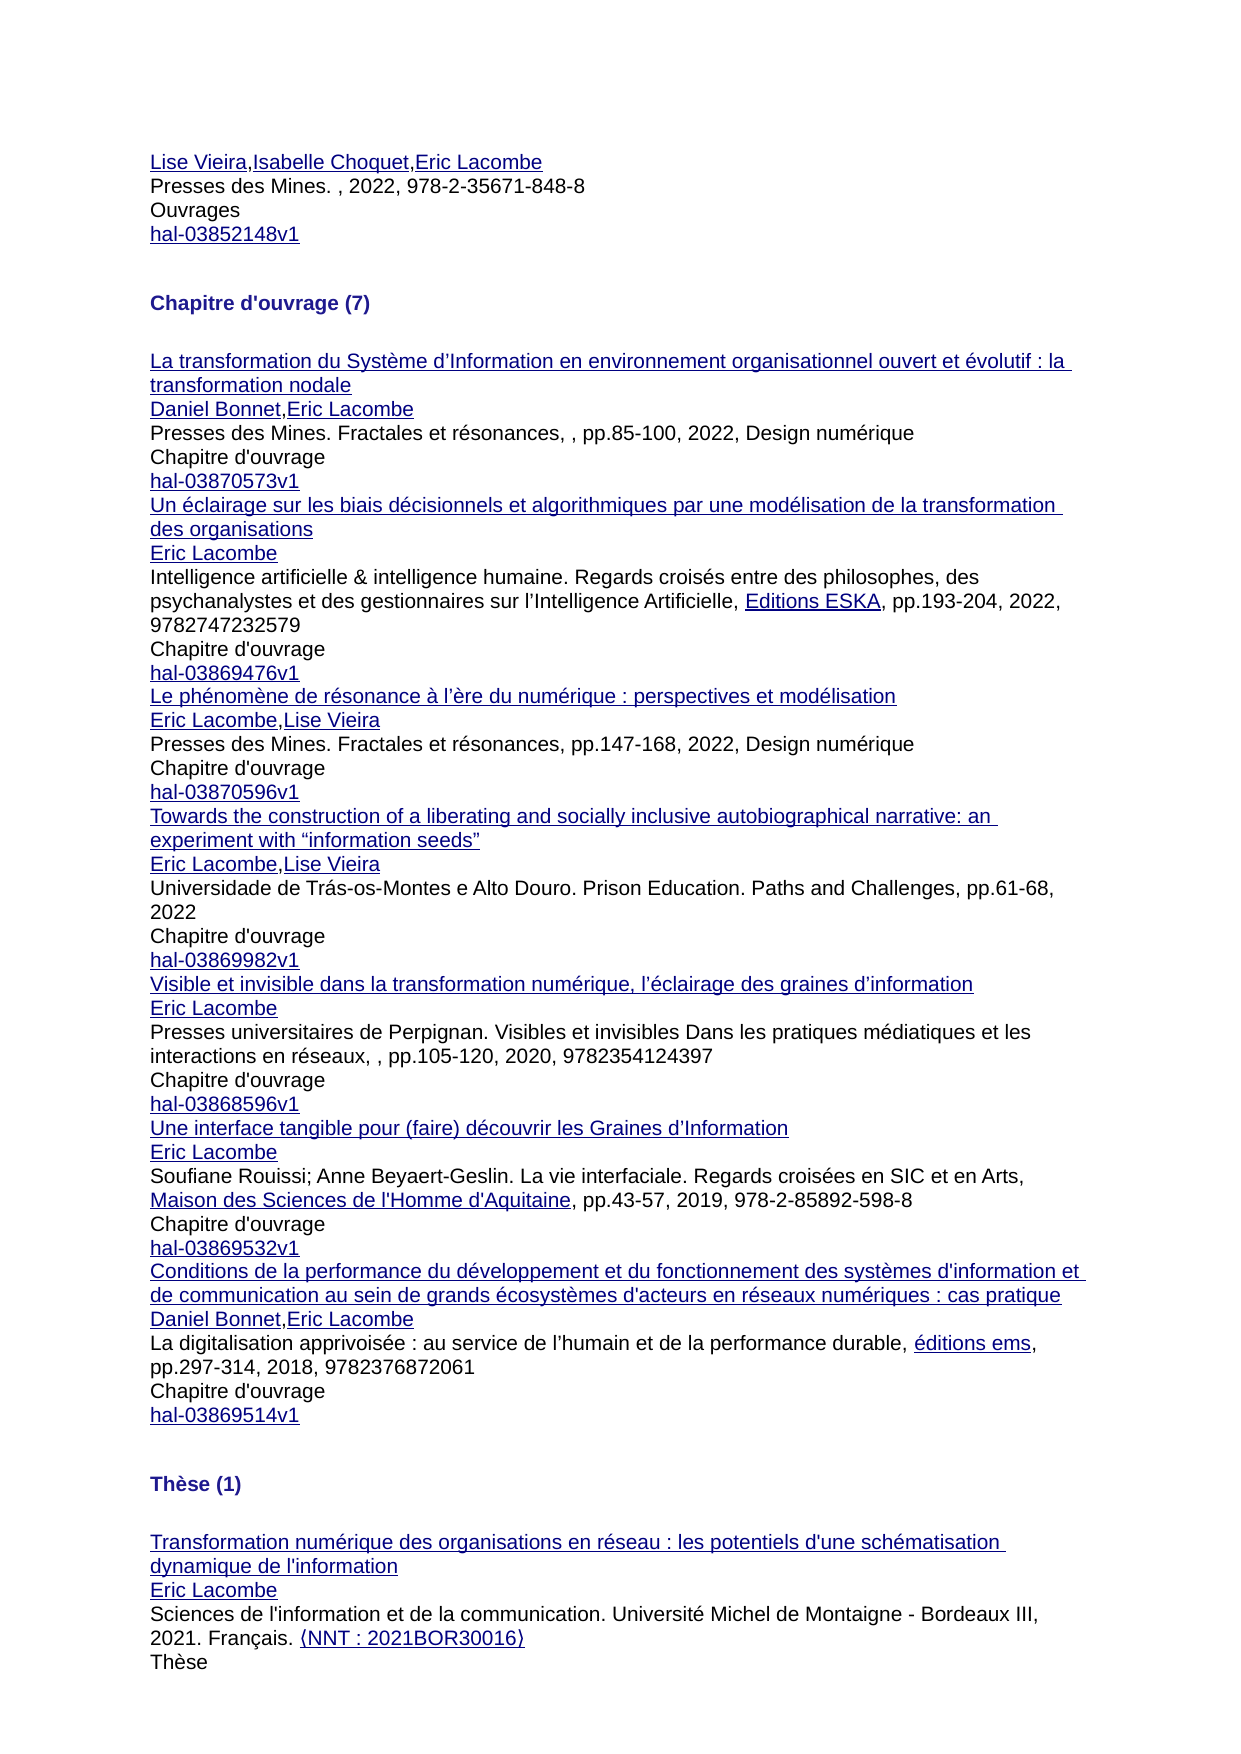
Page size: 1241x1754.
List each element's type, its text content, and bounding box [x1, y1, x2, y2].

subtitle Chapitre d'ouvrage (7) [150, 291, 1090, 314]
table_cell Towards the construction of a liberating and socially inclusive autobiographical narrative: an experiment with “information seeds” Eric Lacombe,Lise Vieira Universidade de Trás-os-Montes e Alto Douro. Prison Education. Paths and Challenges, pp.61-68, 2022 Chapitre d'ouvrage hal-03869982v1 [150, 804, 1090, 972]
table_cell Le phénomène de résonance à l’ère du numérique : perspectives et modélisation Eric Lacombe,Lise Vieira Presses des Mines. Fractales et résonances, pp.147-168, 2022, Design numérique Chapitre d'ouvrage hal-03870596v1 [150, 684, 1090, 804]
subtitle Thèse (1) [150, 1472, 1090, 1496]
table_header Lise Vieira,Isabelle Choquet,Eric Lacombe Presses des Mines. , 2022, 978-2-35671-848-8 Ouvrages hal-03852148v1 [150, 150, 1090, 246]
table_cell Conditions de la performance du développement et du fonctionnement des systèmes d'information et de communication au sein de grands écosystèmes d'acteurs en réseaux numériques : cas pratique Daniel Bonnet,Eric Lacombe La digitalisation apprivoisée : au service de l’humain et de la performance durable, éditions ems, pp.297-314, 2018, 9782376872061 Chapitre d'ouvrage hal-03869514v1 [150, 1259, 1090, 1427]
table_cell Une interface tangible pour (faire) découvrir les Graines d’Information Eric Lacombe Soufiane Rouissi; Anne Beyaert-Geslin. La vie interfaciale. Regards croisées en SIC et en Arts, Maison des Sciences de l'Homme d'Aquitaine, pp.43-57, 2019, 978-2-85892-598-8 Chapitre d'ouvrage hal-03869532v1 [150, 1116, 1090, 1259]
table_cell Visible et invisible dans la transformation numérique, l’éclairage des graines d’information Eric Lacombe Presses universitaires de Perpignan. Visibles et invisibles Dans les pratiques médiatiques et les interactions en réseaux, , pp.105-120, 2020, 9782354124397 Chapitre d'ouvrage hal-03868596v1 [150, 972, 1090, 1116]
table_header Transformation numérique des organisations en réseau : les potentiels d'une schématisation dynamique de l'information Eric Lacombe Sciences de l'information et de la communication. Université Michel de Montaigne - Bordeaux III, 2021. Français. ⟨NNT : 2021BOR30016⟩ Thèse [150, 1530, 1090, 1674]
table_cell Un éclairage sur les biais décisionnels et algorithmiques par une modélisation de la transformation des organisations Eric Lacombe Intelligence artificielle & intelligence humaine. Regards croisés entre des philosophes, des psychanalystes et des gestionnaires sur l’Intelligence Artificielle, Editions ESKA, pp.193-204, 2022, 9782747232579 Chapitre d'ouvrage hal-03869476v1 [150, 493, 1090, 684]
table_header La transformation du Système d’Information en environnement organisationnel ouvert et évolutif : la transformation nodale Daniel Bonnet,Eric Lacombe Presses des Mines. Fractales et résonances, , pp.85-100, 2022, Design numérique Chapitre d'ouvrage hal-03870573v1 [150, 349, 1090, 493]
